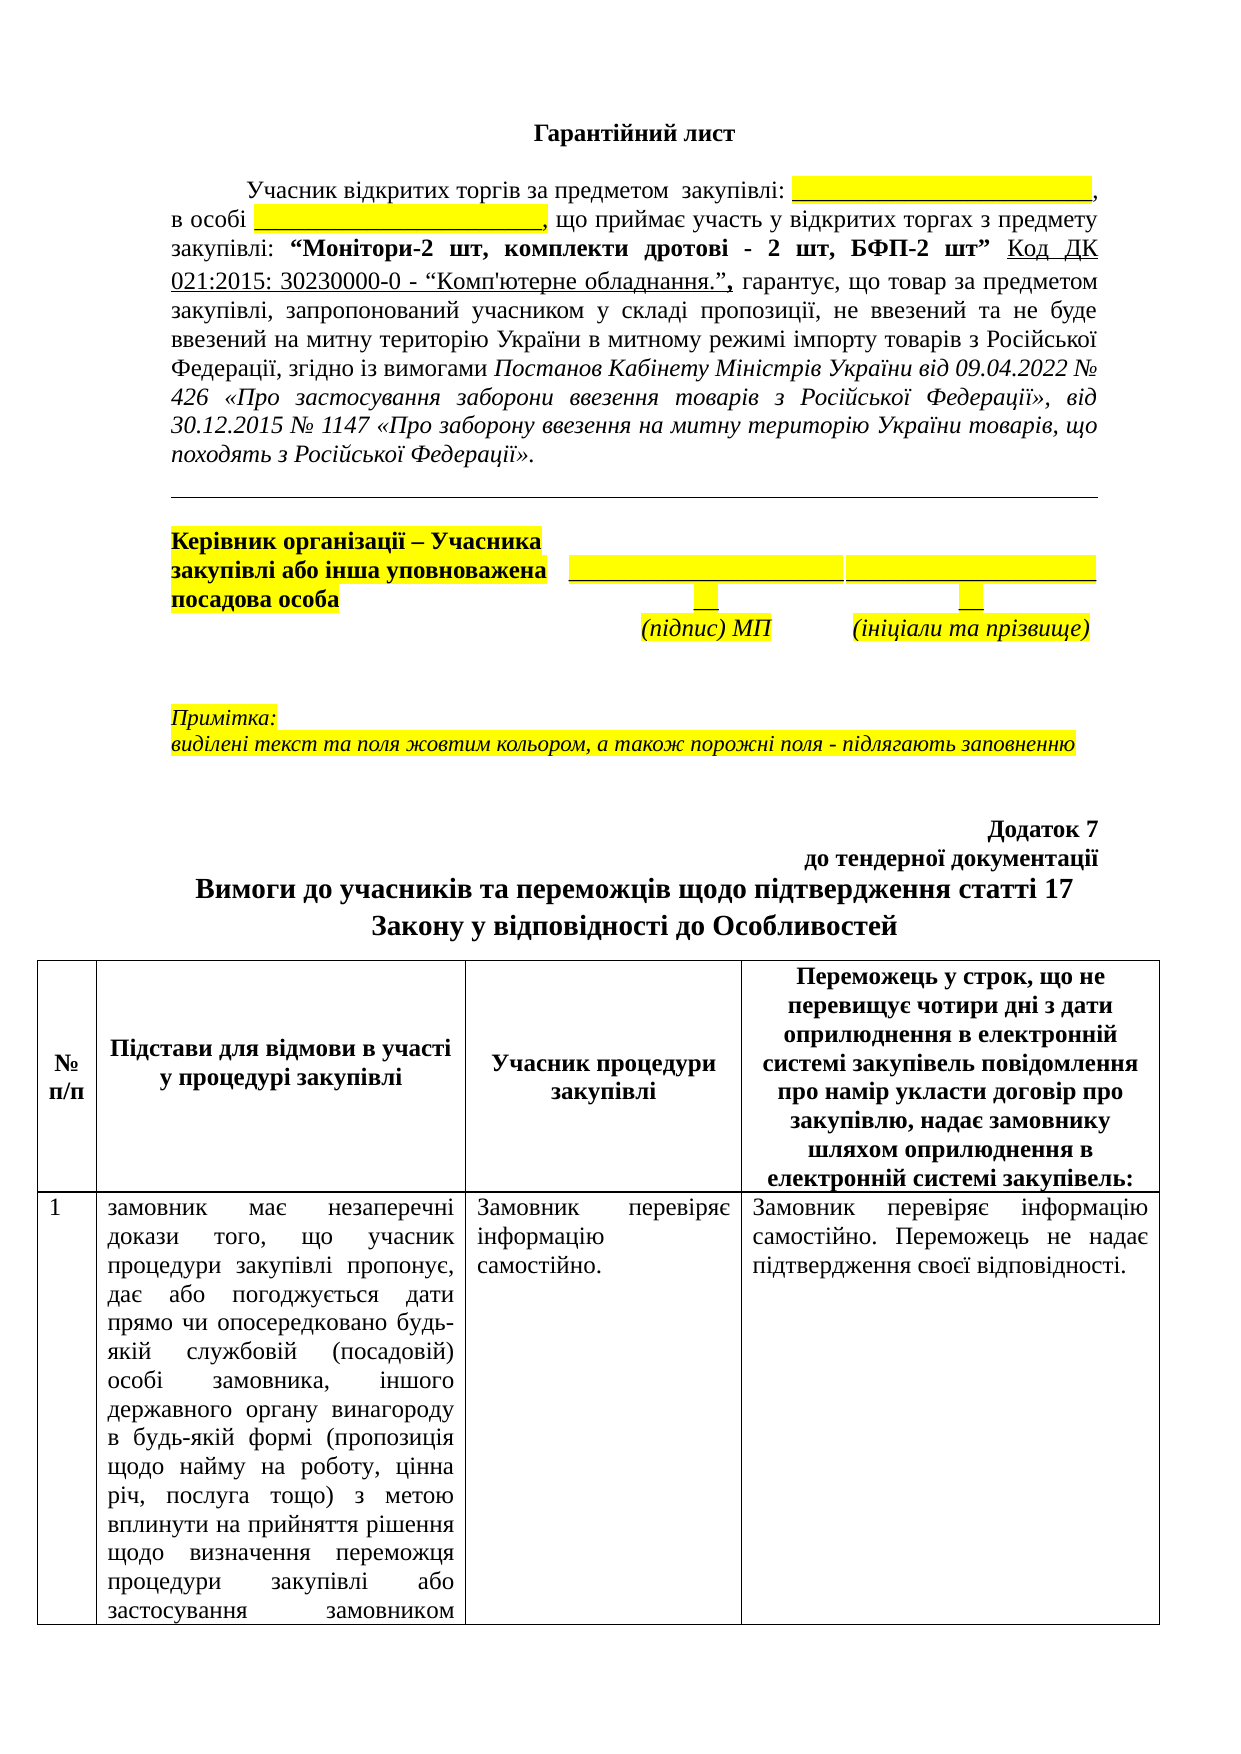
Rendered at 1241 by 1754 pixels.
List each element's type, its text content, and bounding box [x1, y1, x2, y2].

text Додаток 7 [171, 814, 1098, 843]
table_header Переможець у строк, що не перевищує чотири дні з дати оприлюднення в електронній системі закупівель повідомлення про намір укласти договір про закупівлю, надає замовнику шляхом оприлюднення в електронній системі закупівель: [742, 961, 1159, 1191]
table_cell замовник має незаперечні докази того, що учасник процедури закупівлі пропонує, дає або погоджується дати прямо чи опосередковано будь-якій службовій (посадовій) особі замовника, іншого державного органу винагороду в будь-якій формі (пропозиція щодо найму на роботу, цінна річ, послуга тощо) з метою вплинути на прийняття рішення щодо визначення переможця процедури закупівлі або застосування замовником [97, 1193, 465, 1624]
table_header __ (підпис) МП [568, 581, 844, 641]
text до тендерної документації [171, 843, 1098, 871]
table_header Керівник організації – Учасника закупівлі або інша уповноважена посадова особа [171, 498, 568, 641]
table_cell 1 [38, 1193, 96, 1624]
table_header ______________________ (ініціали та прізвище) [844, 498, 1098, 641]
table_header ______________________ [568, 498, 844, 580]
table_cell Замовник перевіряє інформацію самостійно. Переможець не надає підтвердження своєї відповідності. [742, 1193, 1159, 1624]
table_header Учасник процедури закупівлі [466, 961, 741, 1191]
text Примітка: [171, 704, 1098, 730]
table_header № п/п [38, 961, 96, 1191]
table_header Підстави для відмови в участі у процедурі закупівлі [97, 961, 465, 1191]
table_cell Замовник перевіряє інформацію самостійно. [466, 1193, 741, 1624]
text Учасник відкритих торгів за предметом закупівлі: ________________________, в особі _______________________, що приймає участь у відкритих торгах з предмету закупівлі: “Монітори-2 шт, комплекти дротові - 2 шт, БФП-2 шт” Код ДК 021:2015: 30230000-0 - “Комп'ютерне обладнання.”, гарантує, що товар за предметом закупівлі, запропонований учасником у складі пропозиції, не ввезений та не буде ввезений на митну територію України в митному режимі імпорту товарів з Російської Федерації, згідно із вимогами Постанов Кабінету Міністрів України від 09.04.2022 № 426 «Про застосування заборони ввезення товарів з Російської Федерації», від 30.12.2015 № 1147 «Про заборону ввезення на митну територію України товарів, що походять з Російської Федерації». [171, 176, 1098, 468]
text виділені текст та поля жовтим кольором, а також порожні поля - підлягають заповненню [171, 730, 1098, 756]
text Вимоги до учасників та переможців щодо підтвердження статті 17 Закону у відповідності до Особливостей [171, 871, 1098, 941]
text Гарантійний лист [171, 118, 1098, 147]
